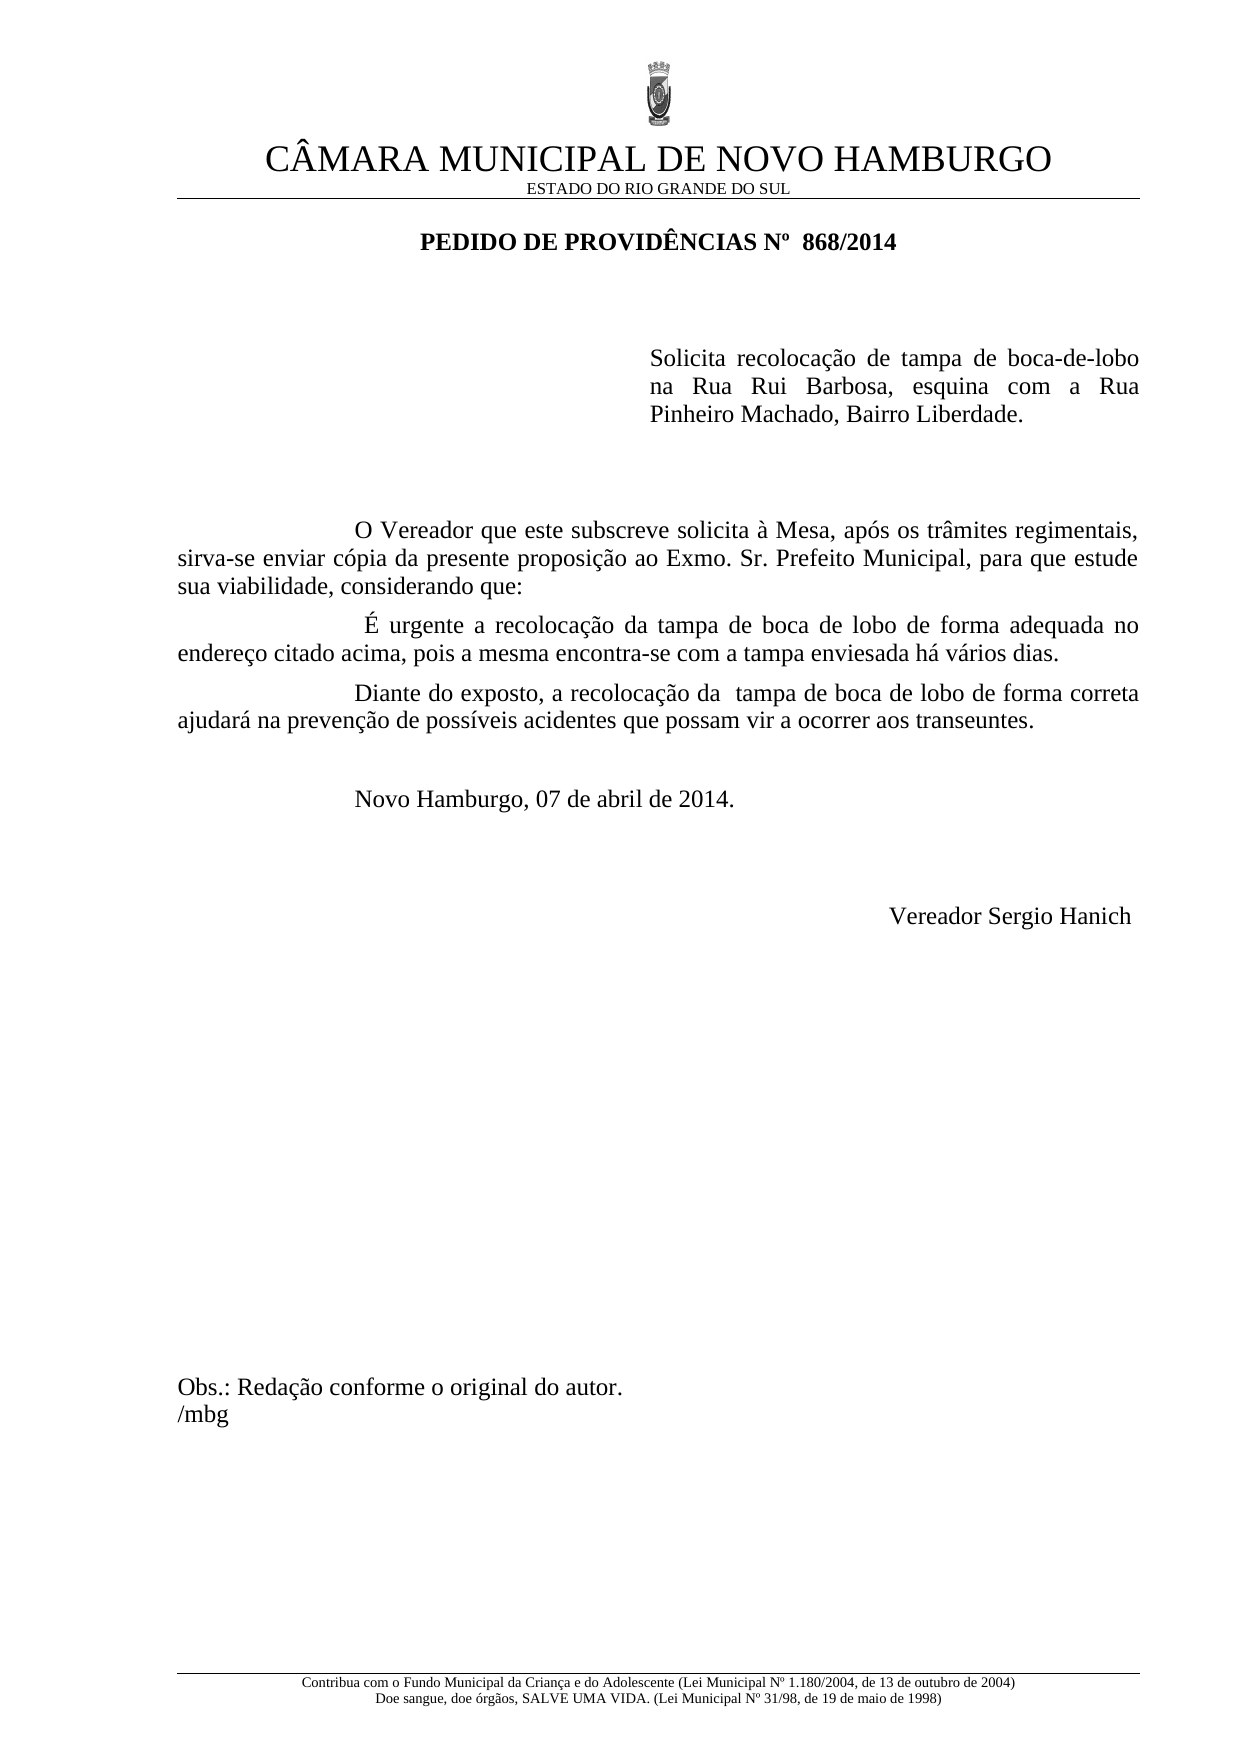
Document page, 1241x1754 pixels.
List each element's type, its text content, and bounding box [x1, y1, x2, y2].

text /mbg [177, 1401, 1140, 1428]
text Diante do exposto, a recolocação da tampa de boca de lobo de forma correta ajudará na prevenção de possíveis acidentes que possam vir a ocorrer aos transeuntes. [177, 679, 1140, 734]
text Obs.: Redação conforme o original do autor. [177, 1373, 1140, 1401]
text É urgente a recolocação da tampa de boca de lobo de forma adequada no endereço citado acima, pois a mesma encontra-se com a tampa enviesada há vários dias. [177, 611, 1140, 667]
text Novo Hamburgo, 07 de abril de 2014. [177, 786, 1140, 813]
text O Vereador que este subscreve solicita à Mesa, após os trâmites regimentais, sirva-se enviar cópia da presente proposição ao Exmo. Sr. Prefeito Municipal, para que estude sua viabilidade, considerando que: [177, 516, 1140, 599]
text PEDIDO DE PROVIDÊNCIAS Nº 868/2014 [177, 228, 1140, 256]
text Solicita recolocação de tampa de boca-de-lobo na Rua Rui Barbosa, esquina com a Rua Pinheiro Machado, Bairro Liberdade. [649, 344, 1140, 428]
text Vereador Sergio Hanich [768, 902, 1140, 929]
